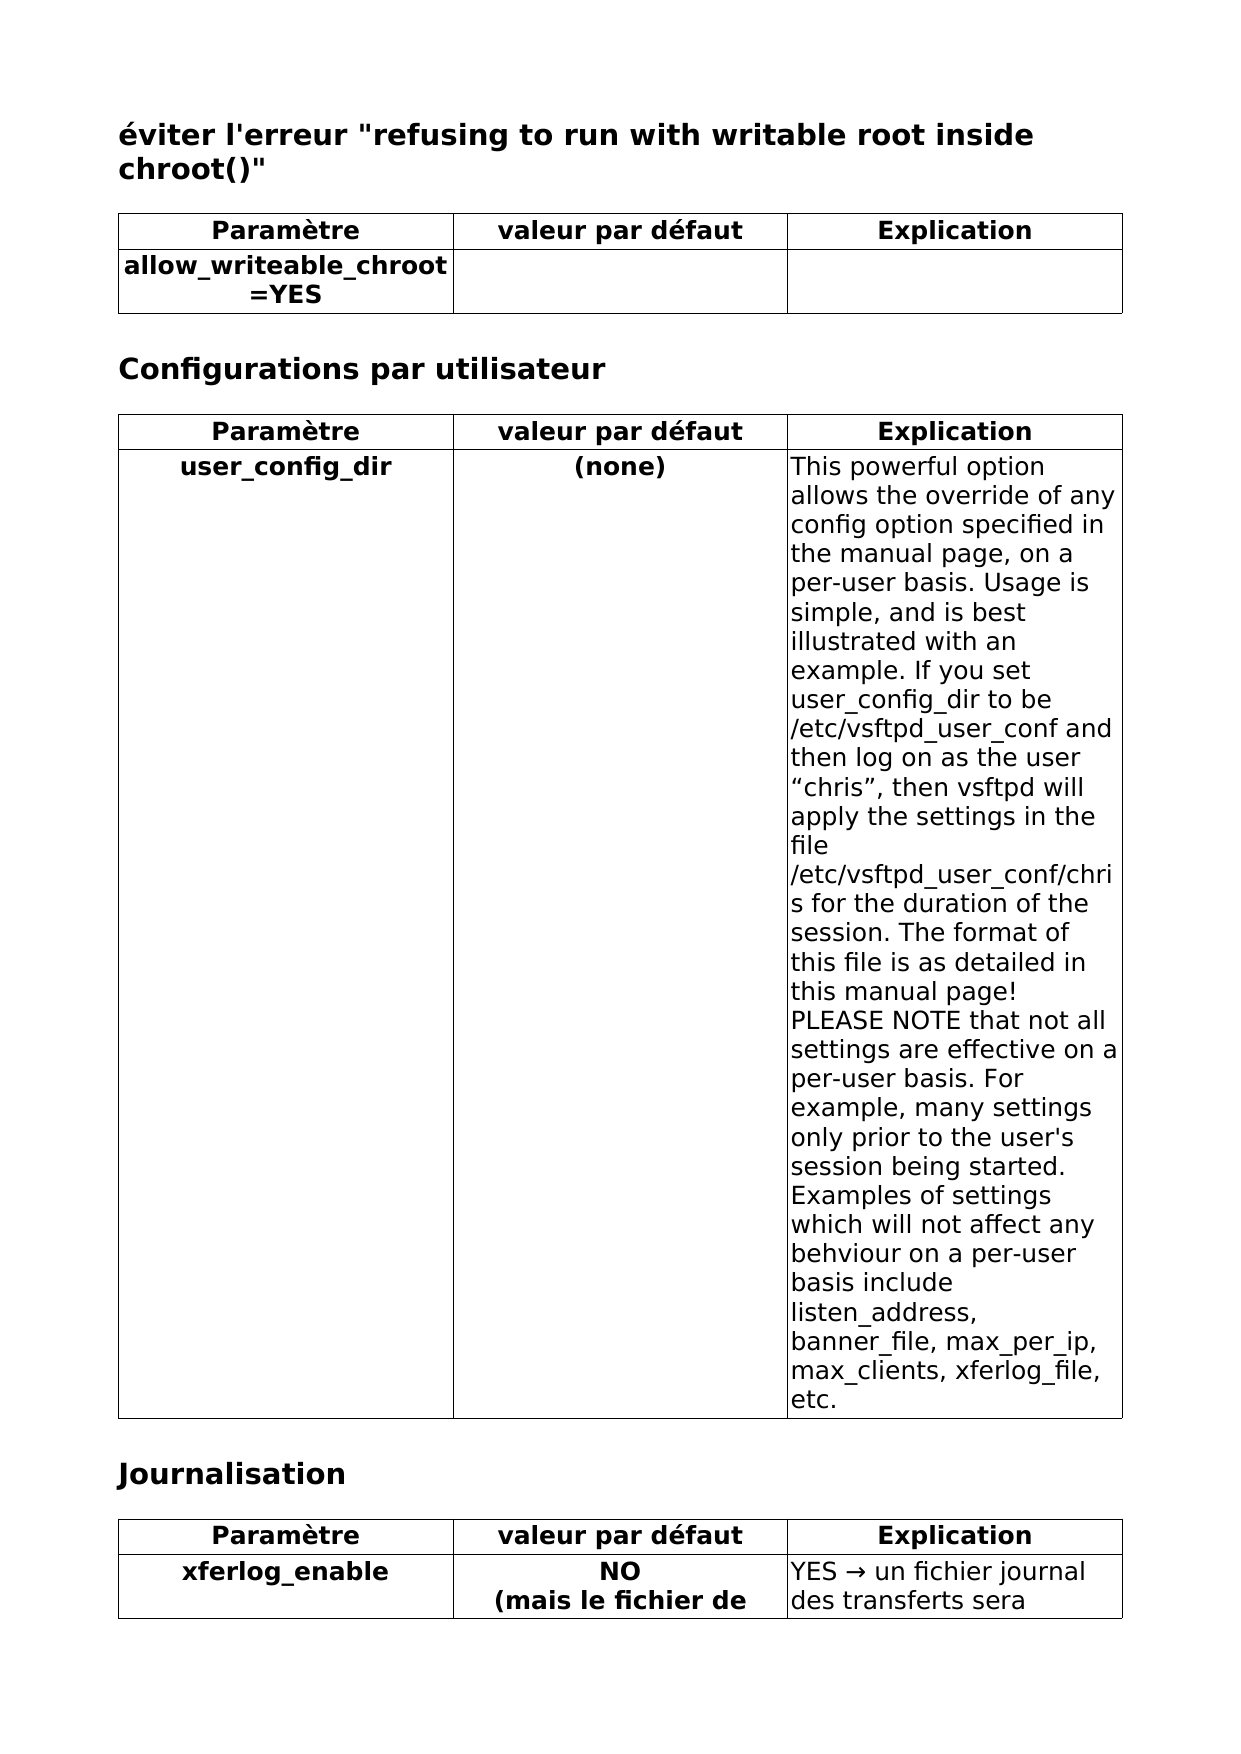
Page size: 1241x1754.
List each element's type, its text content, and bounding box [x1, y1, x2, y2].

table_header Explication [788, 214, 1122, 248]
table_header Paramètre [119, 415, 453, 449]
table_header valeur par défaut [454, 1520, 787, 1554]
table_cell This powerful option allows the override of any config option specified in the manual page, on a per-user basis. Usage is simple, and is best illustrated with an example. If you set user_config_dir to be /etc/vsftpd_user_conf and then log on as the user “chris”, then vsftpd will apply the settings in the file /etc/vsftpd_user_conf/chris for the duration of the session. The format of this file is as detailed in this manual page! PLEASE NOTE that not all settings are effective on a per-user basis. For example, many settings only prior to the user's session being started. Examples of settings which will not affect any behviour on a per-user basis include listen_address, banner_file, max_per_ip, max_clients, xferlog_file, etc. [788, 450, 1122, 1417]
table_cell allow_writeable_chroot=YES [119, 250, 453, 313]
table_cell user_config_dir [119, 450, 453, 1417]
subtitle Journalisation [118, 1457, 1122, 1491]
table_header valeur par défaut [454, 214, 787, 248]
table_header Paramètre [119, 1520, 453, 1554]
table_cell YES → un fichier journal des transferts sera [788, 1555, 1122, 1618]
subtitle éviter l'erreur "refusing to run with writable root inside chroot()" [118, 118, 1122, 186]
table_cell [454, 250, 787, 313]
table_cell xferlog_enable [119, 1555, 453, 1618]
table_header Paramètre [119, 214, 453, 248]
subtitle Configurations par utilisateur [118, 353, 1122, 387]
table_cell NO (mais le fichier de [454, 1555, 787, 1618]
table_header valeur par défaut [454, 415, 787, 449]
table_header Explication [788, 1520, 1122, 1554]
table_cell (none) [454, 450, 787, 1417]
table_header Explication [788, 415, 1122, 449]
table_cell [788, 250, 1122, 313]
